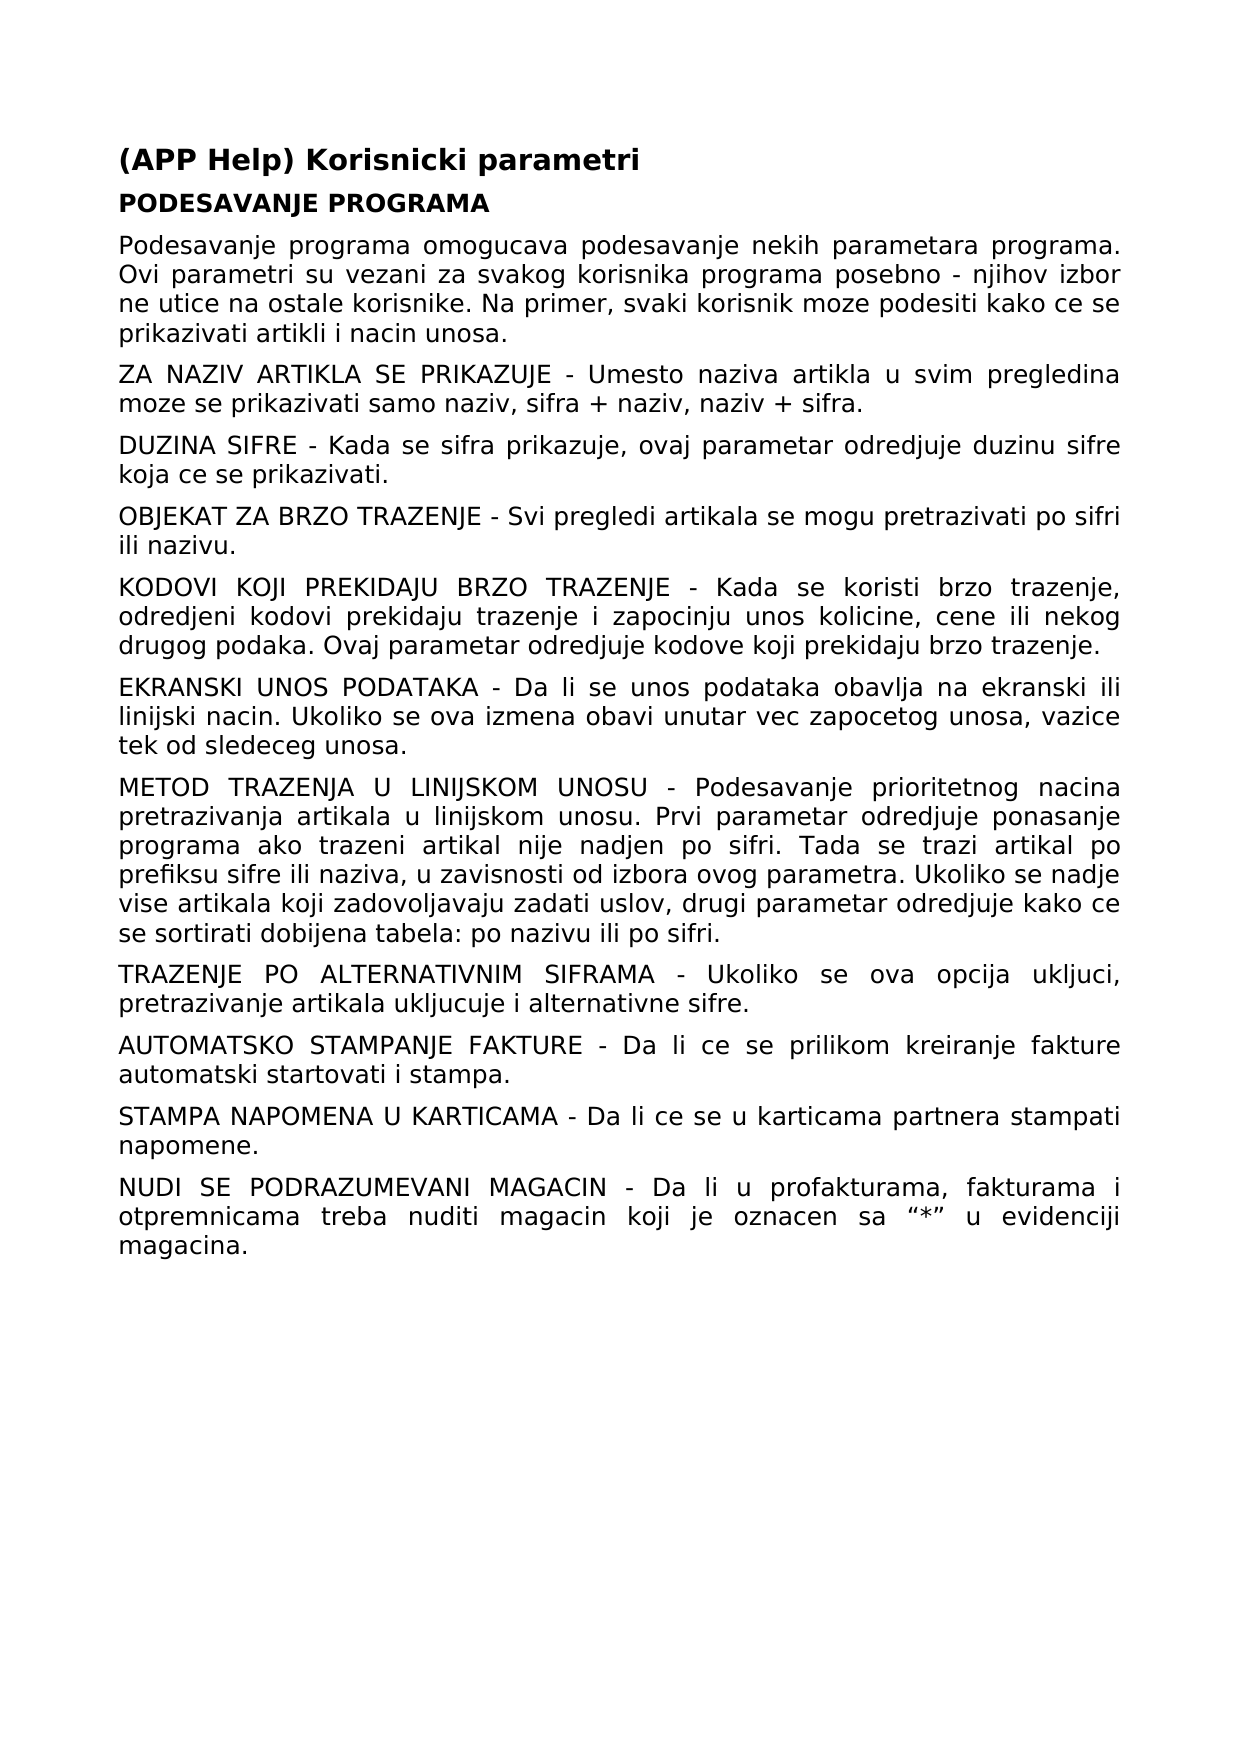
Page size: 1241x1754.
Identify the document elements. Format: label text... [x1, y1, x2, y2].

text NUDI SE PODRAZUMEVANI MAGACIN - Da li u profakturama, fakturama i otpremnicama treba nuditi magacin koji je oznacen sa “*” u evidenciji magacina. [118, 1173, 1122, 1260]
text OBJEKAT ZA BRZO TRAZENJE - Svi pregledi artikala se mogu pretrazivati po sifri ili nazivu. [118, 502, 1122, 560]
text KODOVI KOJI PREKIDAJU BRZO TRAZENJE - Kada se koristi brzo trazenje, odredjeni kodovi prekidaju trazenje i zapocinju unos kolicine, cene ili nekog drugog podaka. Ovaj parametar odredjuje kodove koji prekidaju brzo trazenje. [118, 573, 1122, 660]
text METOD TRAZENJA U LINIJSKOM UNOSU - Podesavanje prioritetnog nacina pretrazivanja artikala u linijskom unosu. Prvi parametar odredjuje ponasanje programa ako trazeni artikal nije nadjen po sifri. Tada se trazi artikal po prefiksu sifre ili naziva, u zavisnosti od izbora ovog parametra. Ukoliko se nadje vise artikala koji zadovoljavaju zadati uslov, drugi parametar odredjuje kako ce se sortirati dobijena tabela: po nazivu ili po sifri. [118, 773, 1122, 948]
text Podesavanje programa omogucava podesavanje nekih parametara programa. Ovi parametri su vezani za svakog korisnika programa posebno - njihov izbor ne utice na ostale korisnike. Na primer, svaki korisnik moze podesiti kako ce se prikazivati artikli i nacin unosa. [118, 231, 1122, 348]
text TRAZENJE PO ALTERNATIVNIM SIFRAMA - Ukoliko se ova opcija ukljuci, pretrazivanje artikala ukljucuje i alternativne sifre. [118, 960, 1122, 1019]
text AUTOMATSKO STAMPANJE FAKTURE - Da li ce se prilikom kreiranje fakture automatski startovati i stampa. [118, 1031, 1122, 1089]
text STAMPA NAPOMENA U KARTICAMA - Da li ce se u karticama partnera stampati napomene. [118, 1102, 1122, 1160]
text DUZINA SIFRE - Kada se sifra prikazuje, ovaj parametar odredjuje duzinu sifre koja ce se prikazivati. [118, 431, 1122, 489]
text ZA NAZIV ARTIKLA SE PRIKAZUJE - Umesto naziva artikla u svim pregledina moze se prikazivati samo naziv, sifra + naziv, naziv + sifra. [118, 360, 1122, 419]
subtitle (APP Help) Korisnicki parametri [118, 143, 1122, 177]
text EKRANSKI UNOS PODATAKA - Da li se unos podataka obavlja na ekranski ili linijski nacin. Ukoliko se ova izmena obavi unutar vec zapocetog unosa, vazice tek od sledeceg unosa. [118, 673, 1122, 760]
text PODESAVANJE PROGRAMA [118, 189, 1122, 219]
